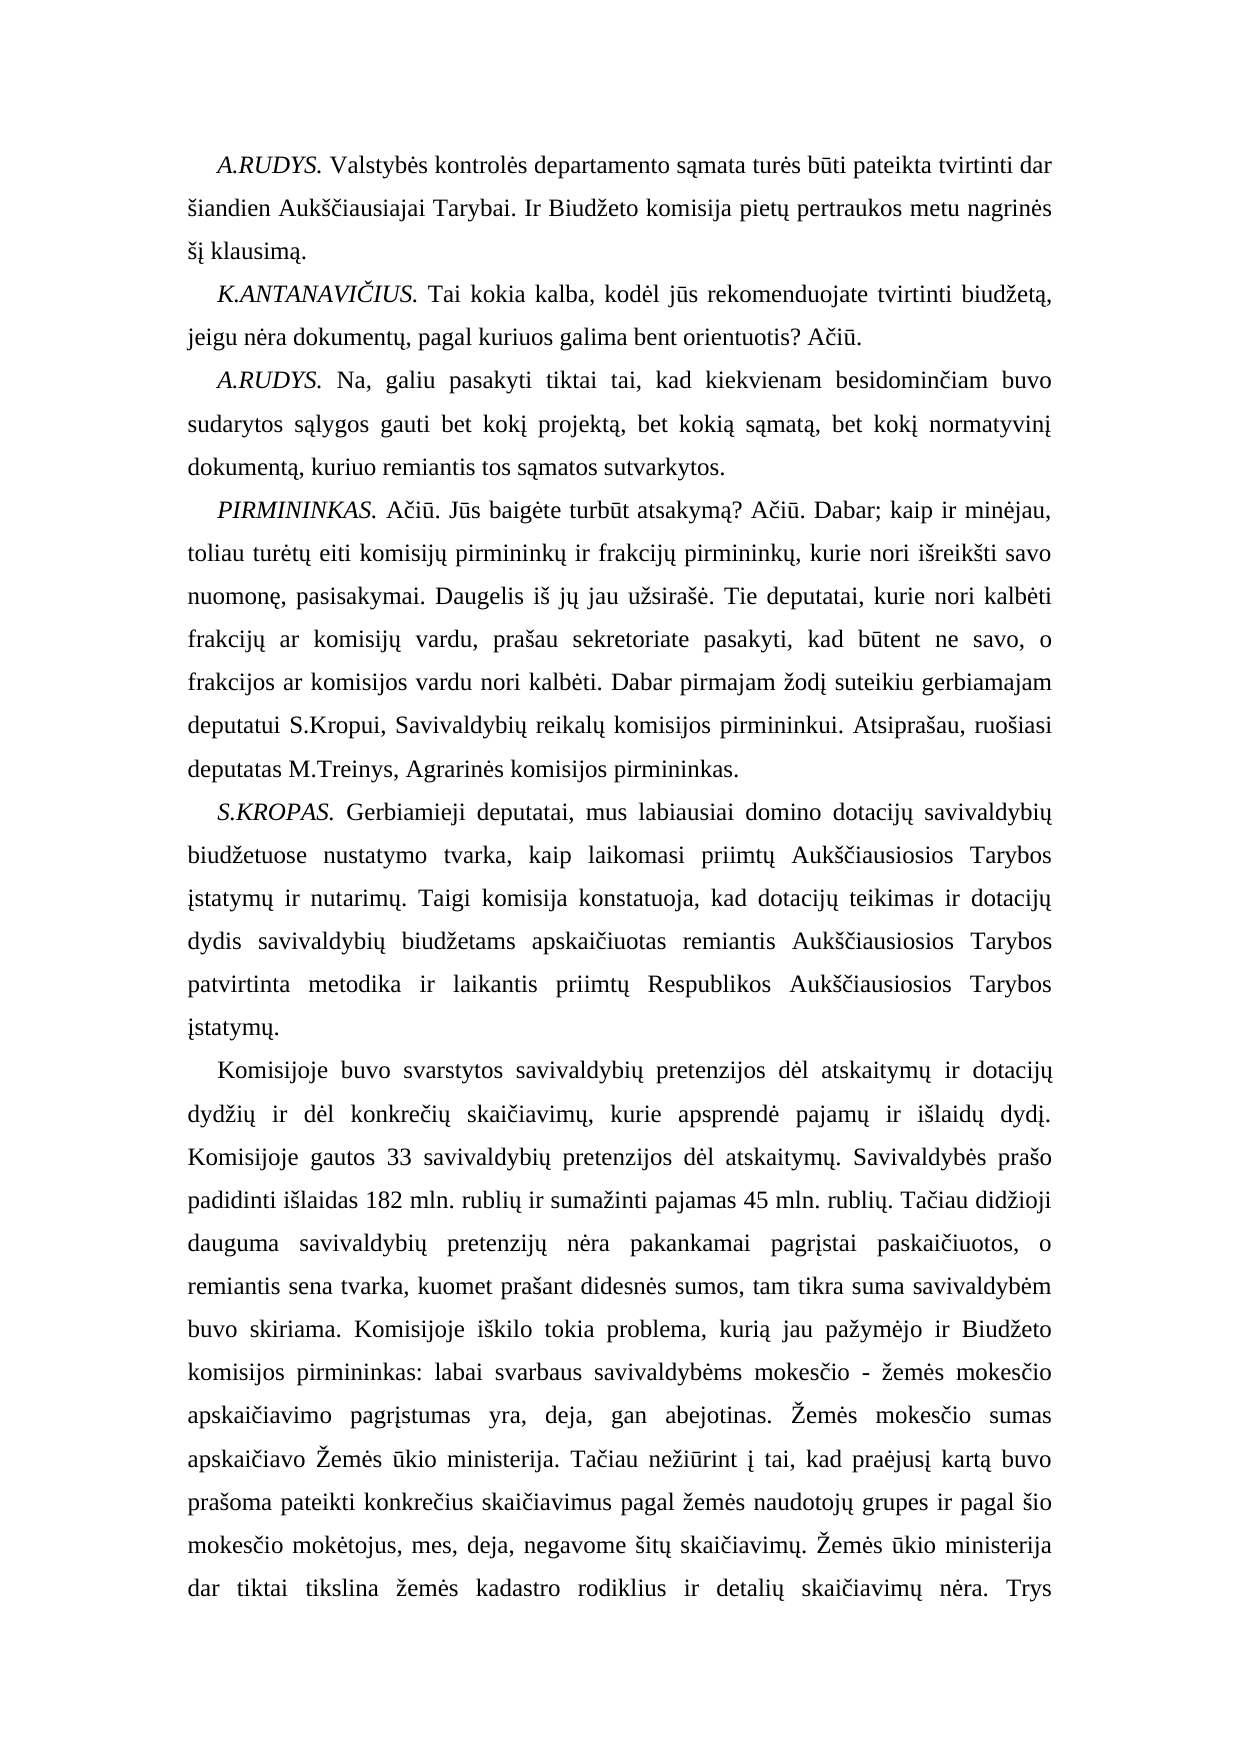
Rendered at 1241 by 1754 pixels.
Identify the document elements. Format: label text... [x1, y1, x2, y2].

text S.KROPAS. Gerbiamieji deputatai, mus labiausiai domino dotacijų savivaldybių biudžetuose nustatymo tvarka, kaip laikomasi priimtų Aukščiausiosios Tarybos įstatymų ir nutarimų. Taigi komisija konstatuoja, kad dotacijų teikimas ir dotacijų dydis savivaldybių biudžetams apskaičiuotas remiantis Aukščiausiosios Tarybos patvirtinta metodika ir laikantis priimtų Respublikos Aukščiausiosios Tarybos įstatymų. [187, 797, 1053, 1041]
text A.RUDYS. Na, galiu pasakyti tiktai tai, kad kiekvienam besidominčiam buvo sudarytos sąlygos gauti bet kokį projektą, bet kokią sąmatą, bet kokį normatyvinį dokumentą, kuriuo remiantis tos sąmatos sutvarkytos. [187, 366, 1053, 481]
text Komisijoje buvo svarstytos savivaldybių pretenzijos dėl atskaitymų ir dotacijų dydžių ir dėl konkrečių skaičiavimų, kurie apsprendė pajamų ir išlaidų dydį. Komisijoje gautos 33 savivaldybių pretenzijos dėl atskaitymų. Savivaldybės prašo padidinti išlaidas 182 mln. rublių ir sumažinti pajamas 45 mln. rublių. Tačiau didžioji dauguma savivaldybių pretenzijų nėra pakankamai pagrįstai paskaičiuotos, o remiantis sena tvarka, kuomet prašant didesnės sumos, tam tikra suma savivaldybėm buvo skiriama. Komisijoje iškilo tokia problema, kurią jau pažymėjo ir Biudžeto komisijos pirmininkas: labai svarbaus savivaldybėms mokesčio - žemės mokesčio apskaičiavimo pagrįstumas yra, deja, gan abejotinas. Žemės mokesčio sumas apskaičiavo Žemės ūkio ministerija. Tačiau nežiūrint į tai, kad praėjusį kartą buvo prašoma pateikti konkrečius skaičiavimus pagal žemės naudotojų grupes ir pagal šio mokesčio mokėtojus, mes, deja, negavome šitų skaičiavimų. Žemės ūkio ministerija dar tiktai tikslina žemės kadastro rodiklius ir detalių skaičiavimų nėra. Trys [187, 1056, 1053, 1602]
text K.ANTANAVIČIUS. Tai kokia kalba, kodėl jūs rekomenduojate tvirtinti biudžetą, jeigu nėra dokumentų, pagal kuriuos galima bent orientuotis? Ačiū. [187, 279, 1053, 351]
text A.RUDYS. Valstybės kontrolės departamento sąmata turės būti pateikta tvirtinti dar šiandien Aukščiausiajai Tarybai. Ir Biudžeto komisija pietų pertraukos metu nagrinės šį klausimą. [187, 150, 1053, 265]
text PIRMININKAS. Ačiū. Jūs baigėte turbūt atsakymą? Ačiū. Dabar; kaip ir minėjau, toliau turėtų eiti komisijų pirmininkų ir frakcijų pirmininkų, kurie nori išreikšti savo nuomonę, pasisakymai. Daugelis iš jų jau užsirašė. Tie deputatai, kurie nori kalbėti frakcijų ar komisijų vardu, prašau sekretoriate pasakyti, kad būtent ne savo, o frakcijos ar komisijos vardu nori kalbėti. Dabar pirmajam žodį suteikiu gerbiamajam deputatui S.Kropui, Savivaldybių reikalų komisijos pirmininkui. Atsiprašau, ruošiasi deputatas M.Treinys, Agrarinės komisijos pirmininkas. [187, 495, 1053, 782]
